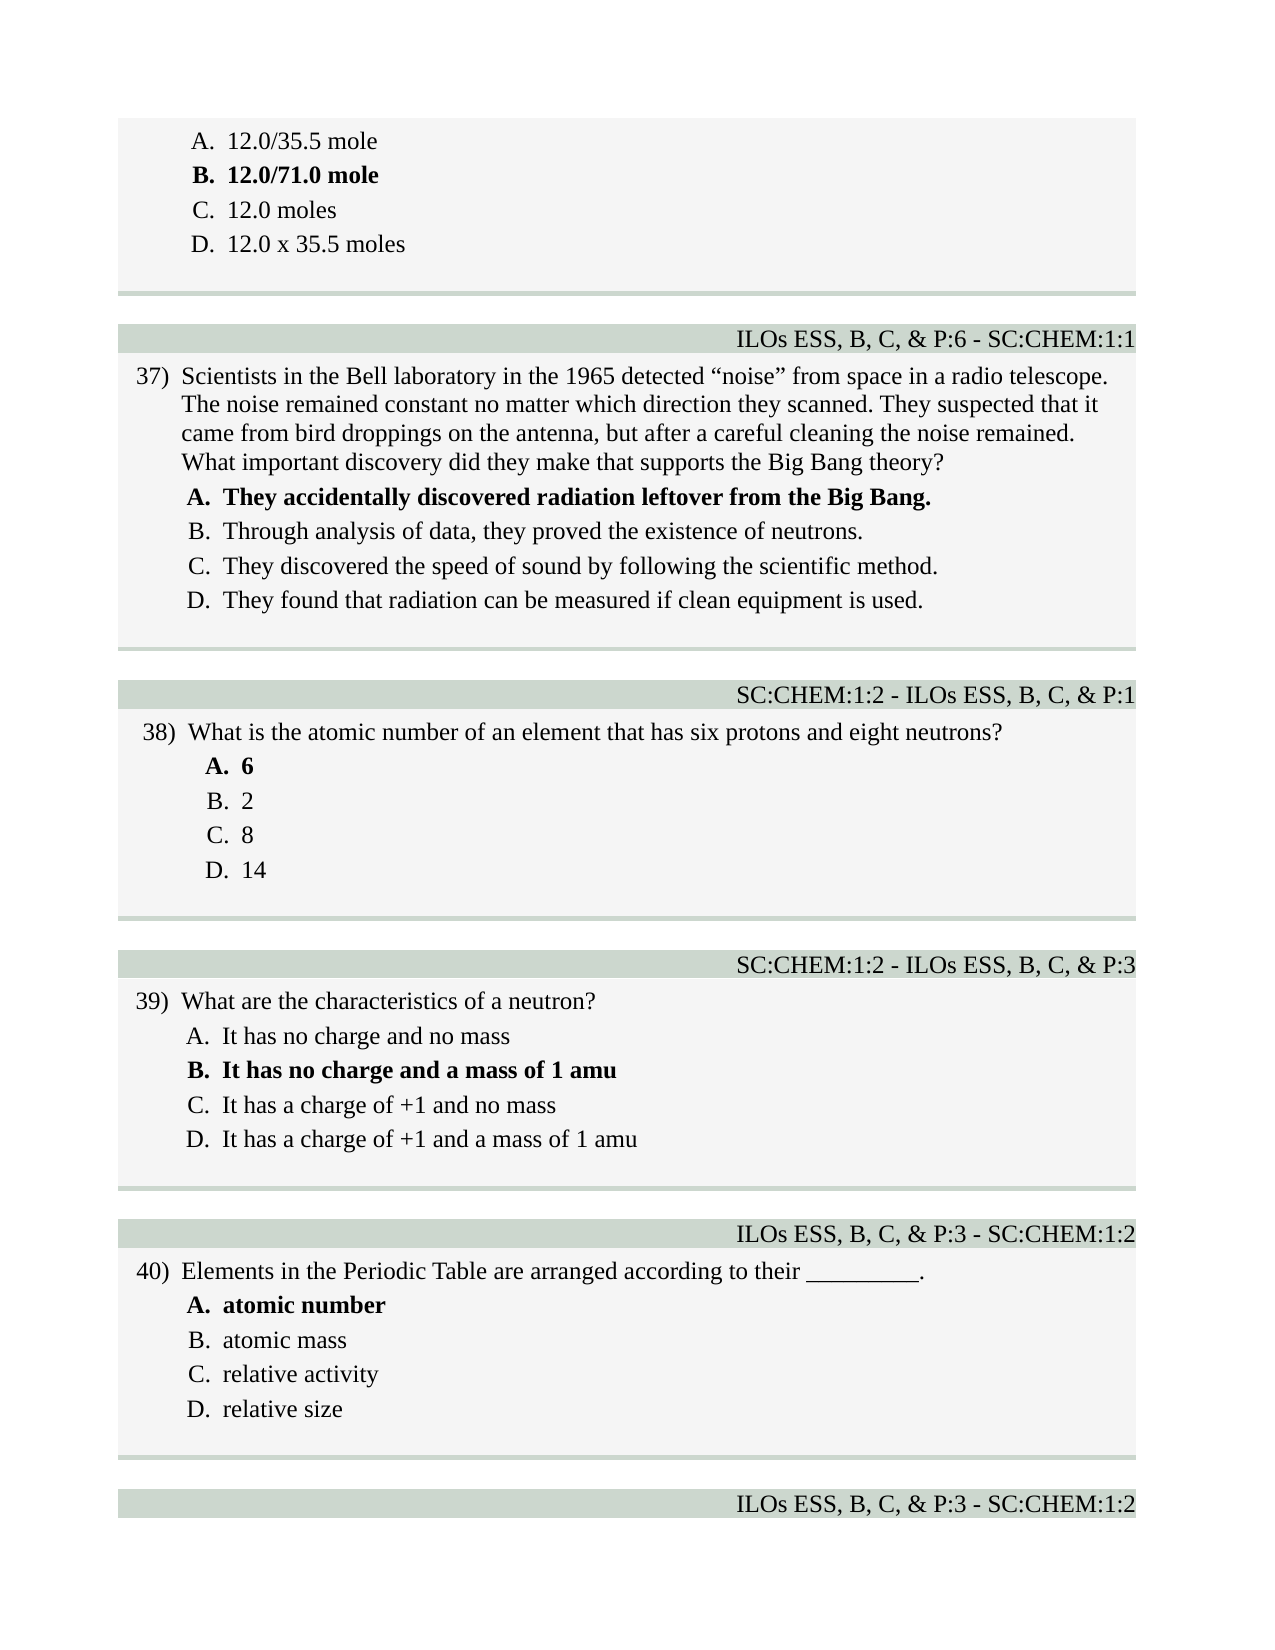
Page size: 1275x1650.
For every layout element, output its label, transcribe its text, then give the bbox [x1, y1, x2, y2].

table_header [118, 709, 1136, 916]
table_cell [123, 548, 178, 582]
table_cell B. [178, 1322, 220, 1357]
table_cell C. [181, 192, 224, 227]
table_cell atomic number [220, 1288, 1131, 1322]
table_cell 8 [238, 818, 1131, 852]
table_cell [123, 1087, 178, 1122]
table_cell B. [181, 158, 224, 192]
table_cell C. [185, 818, 238, 852]
table_header ILOs ESS, B, C, & P:3 - SC:CHEM:1:2 [118, 1219, 1136, 1248]
table_header 38) [123, 714, 185, 748]
table_cell [123, 1357, 178, 1391]
table_cell 12.0 moles [224, 192, 1131, 227]
table_cell 12.0/71.0 mole [224, 158, 1131, 192]
table_header 40) [123, 1253, 178, 1287]
table_cell [123, 852, 185, 887]
table_header [118, 291, 1136, 296]
table_cell [123, 583, 178, 617]
table_header [118, 1186, 1136, 1191]
table_cell 6 [238, 748, 1131, 783]
table_cell D. [178, 1122, 219, 1156]
table_cell [123, 1322, 178, 1357]
table_cell They discovered the speed of sound by following the scientific method. [220, 548, 1131, 582]
table_cell A. [178, 1288, 220, 1322]
table_header [118, 1455, 1136, 1460]
table_cell A. [178, 1018, 219, 1052]
table_cell [123, 818, 185, 852]
table_cell D. [178, 1391, 220, 1426]
table_cell D. [181, 227, 224, 261]
table_header [118, 118, 1136, 291]
table_header What is the atomic number of an element that has six protons and eight neutrons? [185, 714, 1131, 748]
table_header 39) [123, 983, 178, 1018]
table_header [118, 647, 1136, 651]
table_cell They found that radiation can be measured if clean equipment is used. [220, 583, 1131, 617]
table_cell It has a charge of +1 and a mass of 1 amu [219, 1122, 1131, 1156]
table_cell [123, 513, 178, 548]
table_cell D. [178, 583, 220, 617]
table_cell [123, 1391, 178, 1426]
table_header [118, 353, 1136, 647]
table_cell [123, 1053, 178, 1087]
table_header What are the characteristics of a neutron? [178, 983, 1131, 1018]
table_cell 12.0/35.5 mole [224, 123, 1131, 157]
table_header Elements in the Periodic Table are arranged according to their _________. [178, 1253, 1131, 1287]
table_header [118, 1248, 1136, 1455]
table_cell [123, 1122, 178, 1156]
table_header ILOs ESS, B, C, & P:3 - SC:CHEM:1:2 [118, 1489, 1136, 1518]
table_header [118, 979, 1136, 1186]
table_cell [123, 123, 181, 157]
table_cell 2 [238, 783, 1131, 817]
table_cell relative activity [220, 1357, 1131, 1391]
table_cell B. [178, 513, 220, 548]
table_cell atomic mass [220, 1322, 1131, 1357]
table_cell [123, 158, 181, 192]
table_cell Through analysis of data, they proved the existence of neutrons. [220, 513, 1131, 548]
table_header Scientists in the Bell laboratory in the 1965 detected “noise” from space in a radio telescope. The noise remained constant no matter which direction they scanned. They suspected that it came from bird droppings on the antenna, but after a careful cleaning the noise remained. What important discovery did they make that supports the Big Bang theory? [178, 358, 1131, 479]
table_cell [123, 479, 178, 513]
table_cell [123, 192, 181, 227]
table_cell B. [178, 1053, 219, 1087]
table_cell C. [178, 548, 220, 582]
table_cell 12.0 x 35.5 moles [224, 227, 1131, 261]
table_header SC:CHEM:1:2 - ILOs ESS, B, C, & P:1 [118, 680, 1136, 709]
table_cell [123, 1018, 178, 1052]
table_cell [123, 748, 185, 783]
table_header SC:CHEM:1:2 - ILOs ESS, B, C, & P:3 [118, 950, 1136, 978]
table_cell They accidentally discovered radiation leftover from the Big Bang. [220, 479, 1131, 513]
table_cell It has no charge and no mass [219, 1018, 1131, 1052]
table_cell It has no charge and a mass of 1 amu [219, 1053, 1131, 1087]
table_cell [123, 1288, 178, 1322]
table_cell [123, 227, 181, 261]
table_cell A. [181, 123, 224, 157]
table_cell [123, 783, 185, 817]
table_header ILOs ESS, B, C, & P:6 - SC:CHEM:1:1 [118, 324, 1136, 353]
table_cell 14 [238, 852, 1131, 887]
table_cell A. [178, 479, 220, 513]
table_cell C. [178, 1087, 219, 1122]
table_cell D. [185, 852, 238, 887]
table_cell C. [178, 1357, 220, 1391]
table_header [118, 916, 1136, 921]
table_cell relative size [220, 1391, 1131, 1426]
table_header 37) [123, 358, 178, 479]
table_cell It has a charge of +1 and no mass [219, 1087, 1131, 1122]
table_cell A. [185, 748, 238, 783]
table_cell B. [185, 783, 238, 817]
